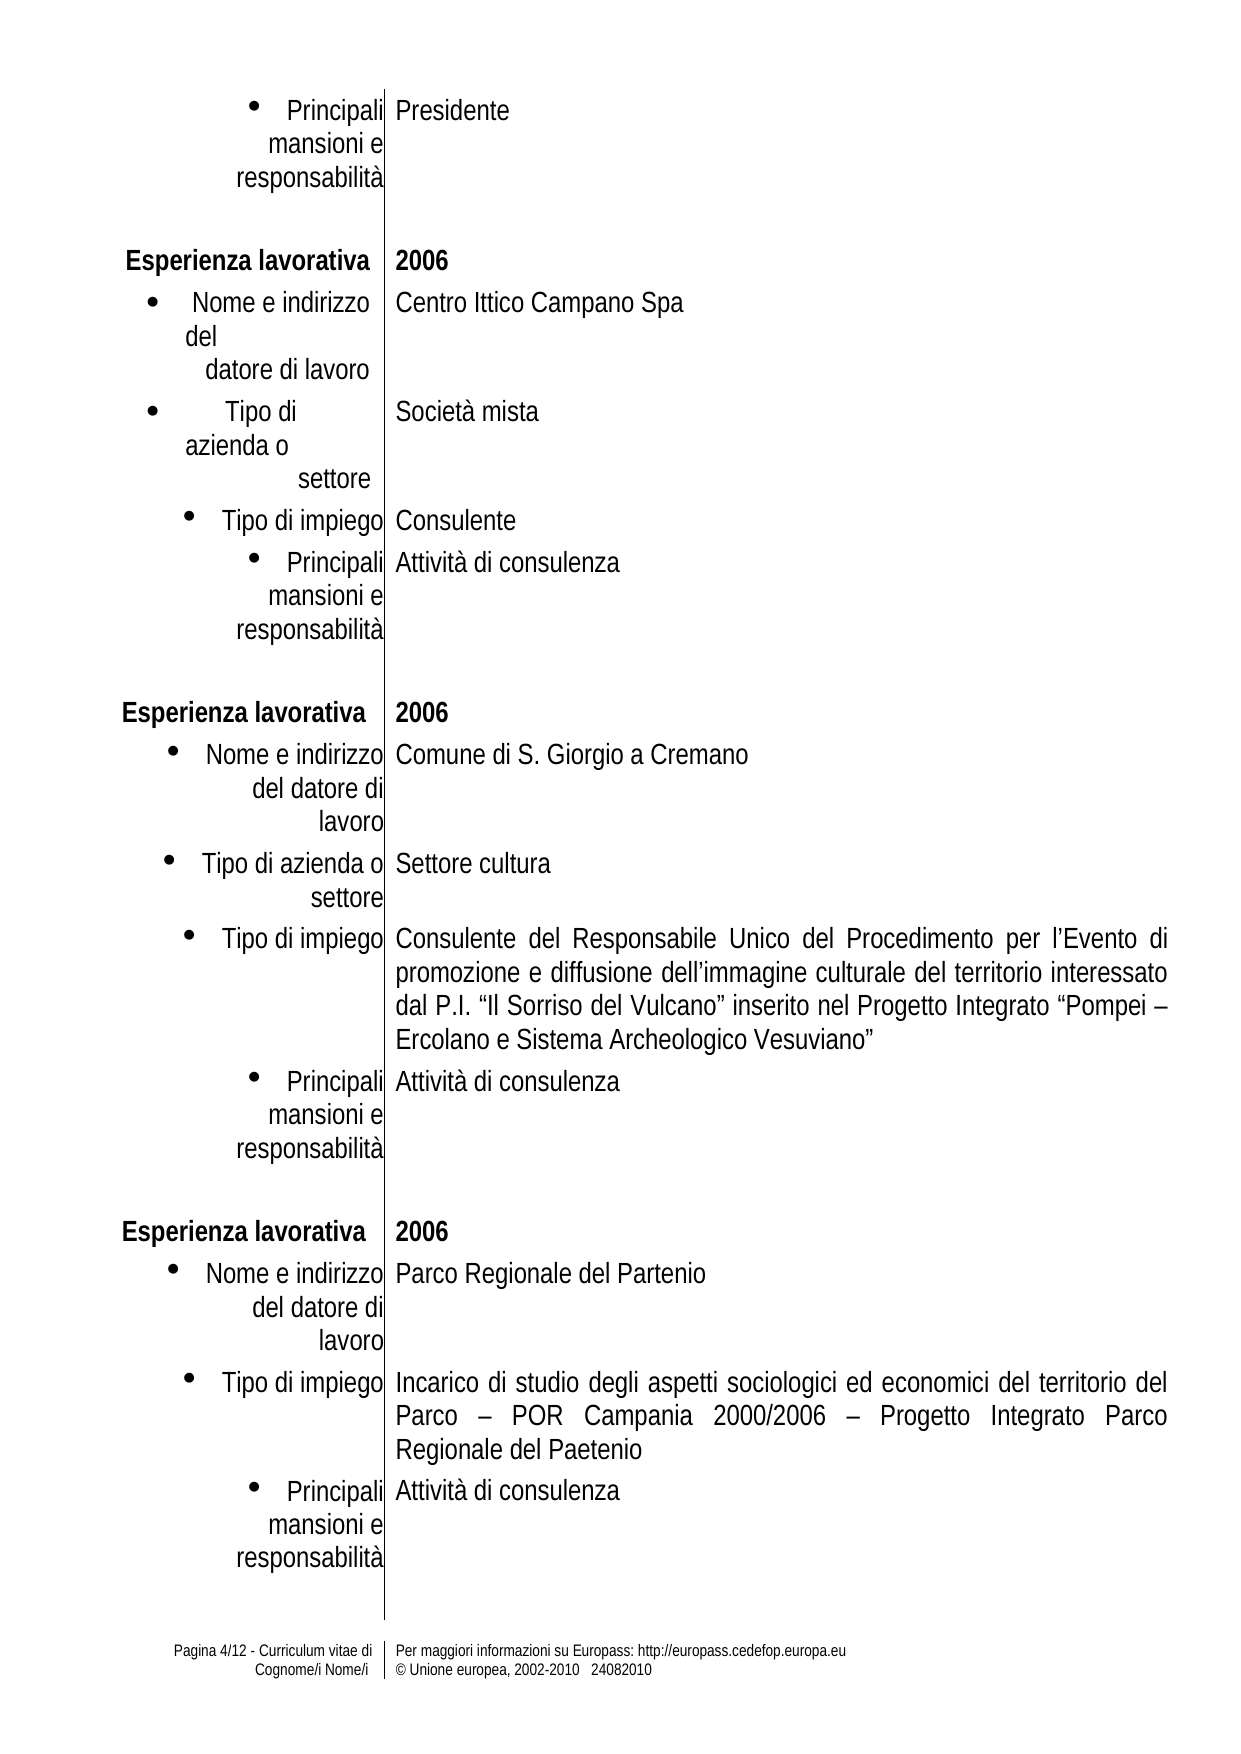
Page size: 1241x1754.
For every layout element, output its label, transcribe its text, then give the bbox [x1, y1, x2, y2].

table_cell Consulente [385, 499, 1181, 541]
table_cell Tipo di impiego [59, 918, 384, 1059]
table_cell Incarico di studio degli aspetti sociologici ed economici del territorio del Parco – POR Campania 2000/2006 – Progetto Integrato Parco Regionale del Paetenio [385, 1361, 1181, 1469]
table_cell [385, 198, 1181, 239]
table_cell Consulente del Responsabile Unico del Procedimento per l’Evento di promozione e diffusione dell’immagine culturale del territorio interessato dal P.I. “Il Sorriso del Vulcano” inserito nel Progetto Integrato “Pompei – Ercolano e Sistema Archeologico Vesuviano” [385, 918, 1181, 1059]
table_cell Tipo di impiego [59, 1361, 384, 1469]
table_cell [385, 650, 1181, 691]
table_cell [59, 650, 384, 691]
table_cell Principali mansioni e responsabilità [59, 1060, 384, 1168]
table_cell Principali mansioni e responsabilità [59, 89, 384, 197]
table_cell Esperienza lavorativa [59, 1210, 384, 1252]
table_cell Attività di consulenza [385, 1060, 1181, 1168]
table_cell Società mista [385, 390, 1181, 499]
table_cell Centro Ittico Campano Spa [385, 281, 1181, 390]
table_cell Tipo di azienda o settore [59, 390, 384, 499]
table_cell 2006 [385, 239, 1181, 281]
table_cell [59, 198, 384, 239]
table_cell [385, 1578, 1181, 1620]
table_cell [385, 1168, 1181, 1210]
table_cell Presidente [385, 89, 1181, 197]
table_cell 2006 [385, 1210, 1181, 1252]
table_cell [59, 1578, 384, 1620]
table_cell Attività di consulenza [385, 1469, 1181, 1578]
table_cell Esperienza lavorativa [59, 239, 384, 281]
table_cell Tipo di azienda o settore [59, 842, 384, 917]
table_cell Parco Regionale del Partenio [385, 1252, 1181, 1361]
table_cell Nome e indirizzo del datore di lavoro [59, 1252, 384, 1361]
table_cell 2006 [385, 691, 1181, 733]
table_cell Tipo di impiego [59, 499, 384, 541]
table_cell [59, 1168, 384, 1210]
table_cell Esperienza lavorativa [59, 691, 384, 733]
table_cell Principali mansioni e responsabilità [59, 1469, 384, 1578]
table_cell Settore cultura [385, 842, 1181, 917]
table_cell Nome e indirizzo del datore di lavoro [59, 281, 384, 390]
table_cell Principali mansioni e responsabilità [59, 541, 384, 649]
table_cell Attività di consulenza [385, 541, 1181, 649]
table_cell Comune di S. Giorgio a Cremano [385, 733, 1181, 842]
table_cell Nome e indirizzo del datore di lavoro [59, 733, 384, 842]
